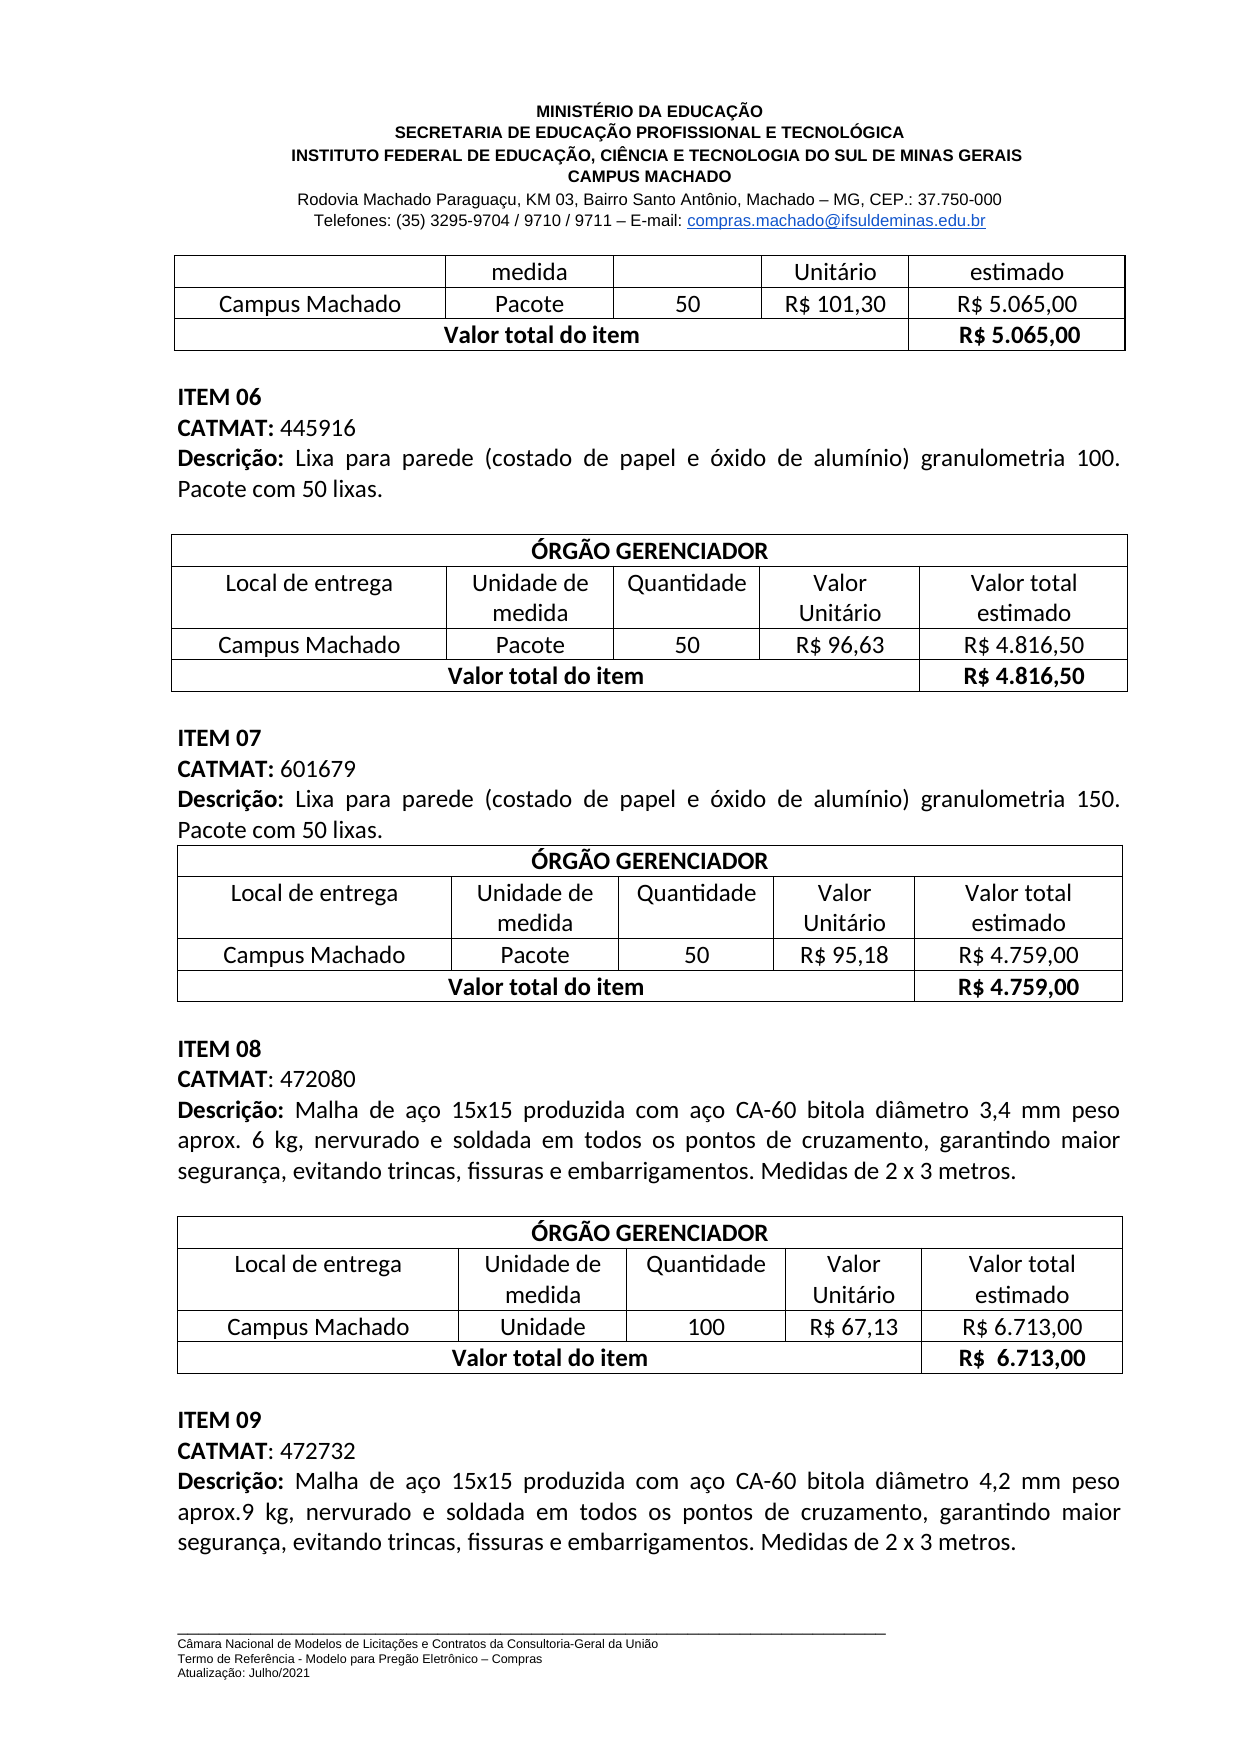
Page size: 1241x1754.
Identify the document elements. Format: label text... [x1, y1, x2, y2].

table_cell Unidade de medida [452, 877, 618, 938]
table_cell Valor Unitário [786, 1249, 921, 1309]
table_cell R$ 4.816,50 [920, 660, 1127, 691]
table_cell R$ 6.713,00 [922, 1311, 1122, 1341]
table_cell R$ 67,13 [786, 1311, 921, 1341]
table_cell Quantidade [619, 877, 773, 938]
text ITEM 09 [177, 1404, 1122, 1435]
table_cell Local de entrega [178, 1249, 458, 1309]
table_cell Pacote [446, 288, 613, 318]
text CATMAT: 445916 [177, 412, 1122, 442]
table_cell Campus Machado [178, 1311, 458, 1341]
table_cell Valor total estimado [920, 567, 1127, 628]
table_cell R$ 4.816,50 [920, 629, 1127, 659]
table_cell Valor total do item [175, 319, 908, 350]
text Descrição: Lixa para parede (costado de papel e óxido de alumínio) granulometria 100. Pacote com 50 lixas. [177, 442, 1122, 503]
table_cell R$ 6.713,00 [922, 1342, 1122, 1373]
table_cell R$ 5.065,00 [909, 319, 1124, 350]
text ITEM 07 [177, 722, 1122, 753]
table_cell R$ 96,63 [760, 629, 919, 659]
table_cell Unidade de medida [459, 1249, 626, 1309]
table_cell Valor total do item [178, 971, 914, 1001]
table_cell Campus Machado [178, 939, 451, 970]
table_cell R$ 5.065,00 [909, 288, 1124, 318]
table_cell R$ 4.759,00 [915, 939, 1122, 970]
table_cell Valor Unitário [760, 567, 919, 628]
text Descrição: Lixa para parede (costado de papel e óxido de alumínio) granulometria 150. Pacote com 50 lixas. [177, 783, 1122, 844]
table_cell 100 [627, 1311, 785, 1341]
table_cell R$ 95,18 [774, 939, 914, 970]
table_cell Valor total do item [178, 1342, 921, 1373]
table_cell Valor total do item [172, 660, 919, 691]
table_header ÓRGÃO GERENCIADOR [172, 535, 1127, 566]
table_cell medida [446, 256, 613, 287]
table_cell Unidade de medida [447, 567, 613, 628]
table_header ÓRGÃO GERENCIADOR [178, 1217, 1122, 1247]
text Descrição: Malha de aço 15x15 produzida com aço CA-60 bitola diâmetro 4,2 mm peso aprox.9 kg, nervurado e soldada em todos os pontos de cruzamento, garantindo maior segurança, evitando trincas, fissuras e embarrigamentos. Medidas de 2 x 3 metros. [177, 1465, 1122, 1557]
table_cell 50 [614, 288, 761, 318]
table_cell estimado [909, 256, 1124, 287]
table_cell Campus Machado [172, 629, 446, 659]
text Descrição: Malha de aço 15x15 produzida com aço CA-60 bitola diâmetro 3,4 mm peso aprox. 6 kg, nervurado e soldada em todos os pontos de cruzamento, garantindo maior segurança, evitando trincas, fissuras e embarrigamentos. Medidas de 2 x 3 metros. [177, 1094, 1122, 1185]
table_cell Valor Unitário [774, 877, 914, 938]
text ITEM 08 [177, 1033, 1122, 1063]
table_cell Quantidade [614, 567, 759, 628]
table_cell Quantidade [627, 1249, 785, 1309]
table_cell Valor total estimado [922, 1249, 1122, 1309]
table_header ÓRGÃO GERENCIADOR [178, 846, 1122, 876]
table_cell [175, 256, 445, 287]
table_cell Unidade [459, 1311, 626, 1341]
table_cell R$ 4.759,00 [915, 971, 1122, 1001]
table_cell Campus Machado [175, 288, 445, 318]
table_cell Local de entrega [178, 877, 451, 938]
text CATMAT: 472080 [177, 1063, 1122, 1094]
text CATMAT: 601679 [177, 753, 1122, 783]
table_cell Pacote [447, 629, 613, 659]
table_cell 50 [619, 939, 773, 970]
table_cell [614, 256, 761, 287]
table_cell Local de entrega [172, 567, 446, 628]
text ITEM 06 [177, 381, 1122, 412]
table_cell R$ 101,30 [762, 288, 908, 318]
table_cell Valor total estimado [915, 877, 1122, 938]
table_cell 50 [614, 629, 759, 659]
table_cell Pacote [452, 939, 618, 970]
text CATMAT: 472732 [177, 1435, 1122, 1465]
table_cell Unitário [762, 256, 908, 287]
